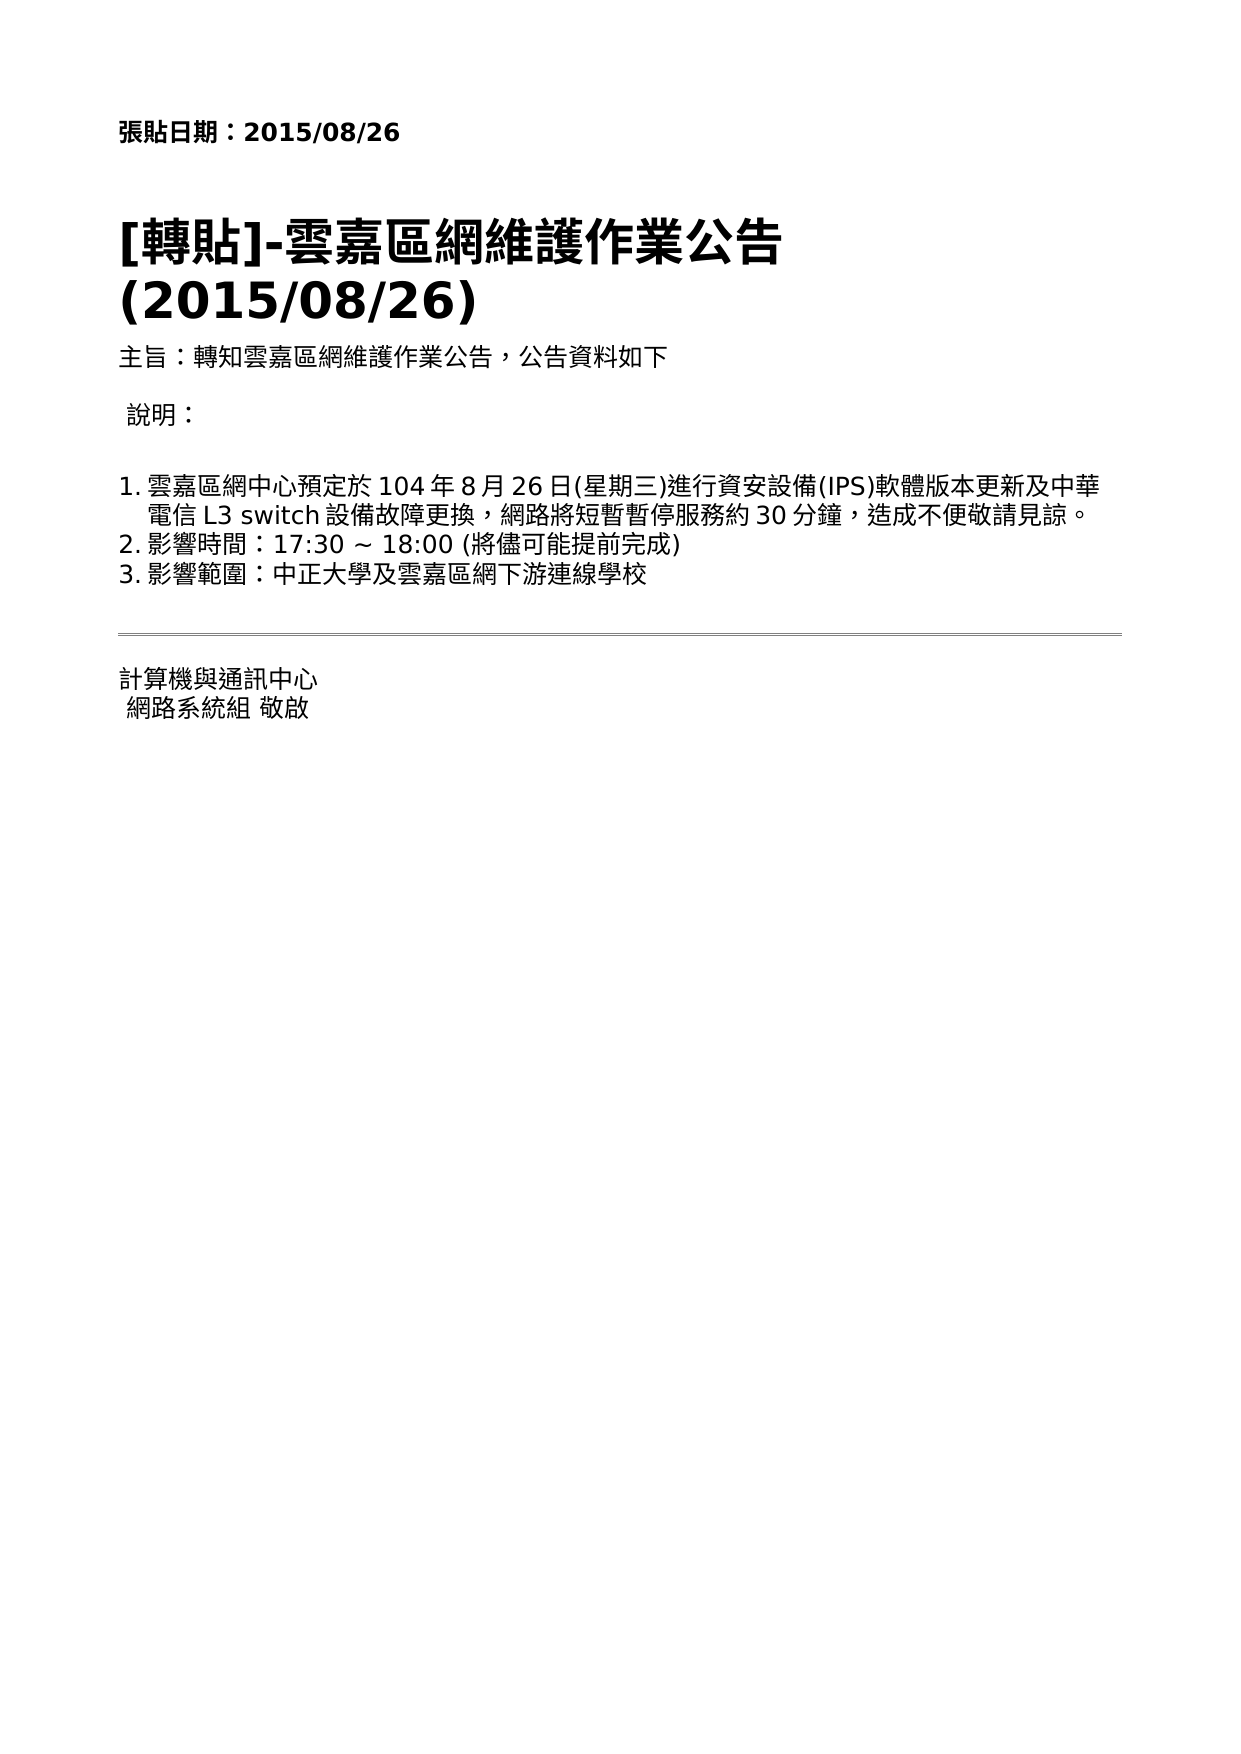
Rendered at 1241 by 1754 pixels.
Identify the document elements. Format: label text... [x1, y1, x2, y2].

list 影響時間：17:30 ~ 18:00 (將儘可能提前完成) [118, 531, 1122, 560]
list 影響範圍：中正大學及雲嘉區網下游連線學校 [118, 560, 1122, 589]
subtitle [轉貼]-雲嘉區網維護作業公告 (2015/08/26) [118, 214, 1122, 330]
text 張貼日期：2015/08/26 [118, 118, 1122, 176]
text 主旨：轉知雲嘉區網維護作業公告，公告資料如下 說明： [118, 343, 1122, 430]
text 計算機與通訊中心 網路系統組 敬啟 [118, 665, 1122, 723]
list 雲嘉區網中心預定於104年8月26日(星期三)進行資安設備(IPS)軟體版本更新及中華電信L3 switch設備故障更換，網路將短暫暫停服務約30分鐘，造成不便敬請見諒。 [118, 472, 1122, 531]
